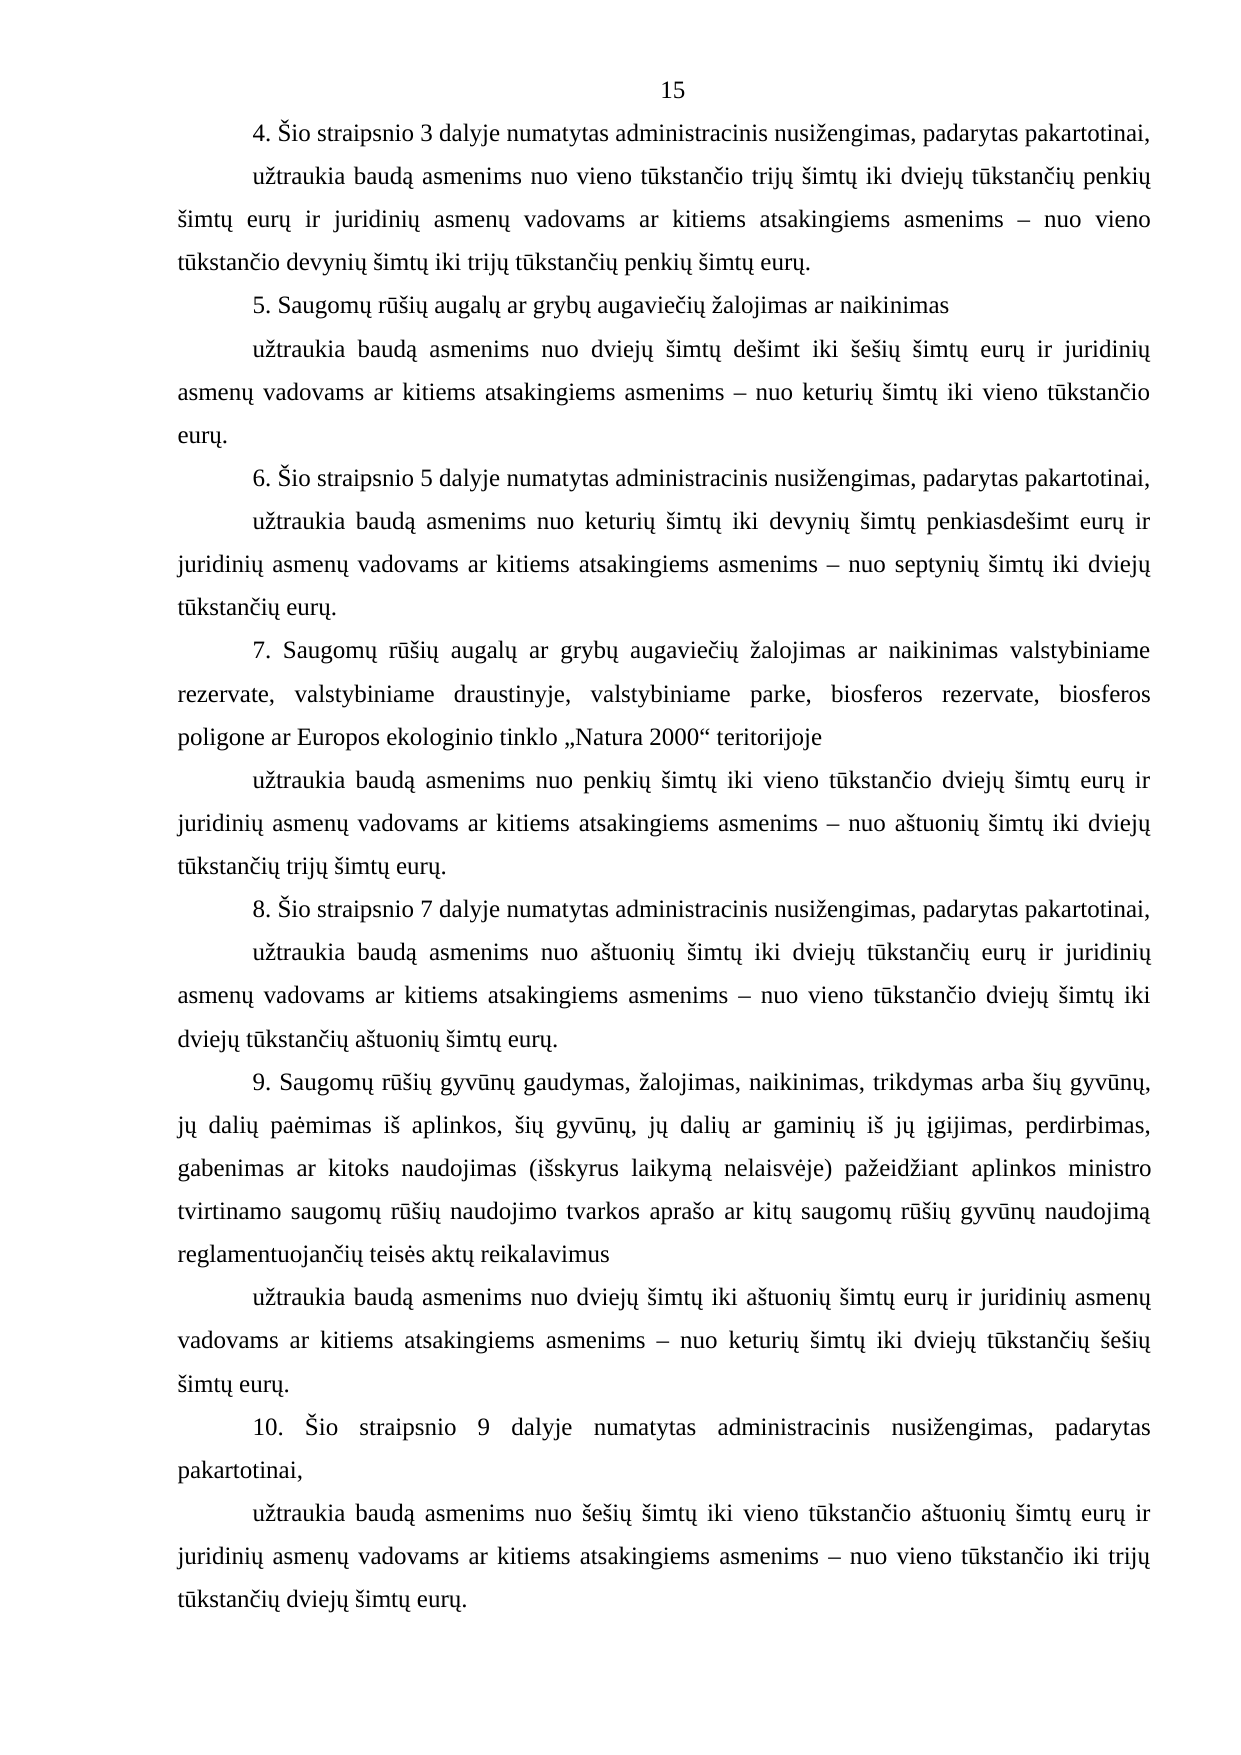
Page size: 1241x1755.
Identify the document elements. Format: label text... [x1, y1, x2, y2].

text užtraukia baudą asmenims nuo aštuonių šimtų iki dviejų tūkstančių eurų ir juridinių asmenų vadovams ar kitiems atsakingiems asmenims – nuo vieno tūkstančio dviejų šimtų iki dviejų tūkstančių aštuonių šimtų eurų. [177, 937, 1152, 1052]
text užtraukia baudą asmenims nuo šešių šimtų iki vieno tūkstančio aštuonių šimtų eurų ir juridinių asmenų vadovams ar kitiems atsakingiems asmenims – nuo vieno tūkstančio iki trijų tūkstančių dviejų šimtų eurų. [177, 1498, 1152, 1613]
text 4. Šio straipsnio 3 dalyje numatytas administracinis nusižengimas, padarytas pakartotinai, [177, 118, 1152, 147]
text užtraukia baudą asmenims nuo keturių šimtų iki devynių šimtų penkiasdešimt eurų ir juridinių asmenų vadovams ar kitiems atsakingiems asmenims – nuo septynių šimtų iki dviejų tūkstančių eurų. [177, 506, 1152, 621]
text 8. Šio straipsnio 7 dalyje numatytas administracinis nusižengimas, padarytas pakartotinai, [177, 894, 1152, 923]
text užtraukia baudą asmenims nuo penkių šimtų iki vieno tūkstančio dviejų šimtų eurų ir juridinių asmenų vadovams ar kitiems atsakingiems asmenims – nuo aštuonių šimtų iki dviejų tūkstančių trijų šimtų eurų. [177, 765, 1152, 880]
text užtraukia baudą asmenims nuo dviejų šimtų iki aštuonių šimtų eurų ir juridinių asmenų vadovams ar kitiems atsakingiems asmenims – nuo keturių šimtų iki dviejų tūkstančių šešių šimtų eurų. [177, 1282, 1152, 1397]
text 10. Šio straipsnio 9 dalyje numatytas administracinis nusižengimas, padarytas pakartotinai, [177, 1412, 1152, 1484]
text užtraukia baudą asmenims nuo dviejų šimtų dešimt iki šešių šimtų eurų ir juridinių asmenų vadovams ar kitiems atsakingiems asmenims – nuo keturių šimtų iki vieno tūkstančio eurų. [177, 334, 1152, 449]
text 6. Šio straipsnio 5 dalyje numatytas administracinis nusižengimas, padarytas pakartotinai, [177, 463, 1152, 492]
text 7. Saugomų rūšių augalų ar grybų augaviečių žalojimas ar naikinimas valstybiniame rezervate, valstybiniame draustinyje, valstybiniame parke, biosferos rezervate, biosferos poligone ar Europos ekologinio tinklo „Natura 2000“ teritorijoje [177, 636, 1152, 751]
text 9. Saugomų rūšių gyvūnų gaudymas, žalojimas, naikinimas, trikdymas arba šių gyvūnų, jų dalių paėmimas iš aplinkos, šių gyvūnų, jų dalių ar gaminių iš jų įgijimas, perdirbimas, gabenimas ar kitoks naudojimas (išskyrus laikymą nelaisvėje) pažeidžiant aplinkos ministro tvirtinamo saugomų rūšių naudojimo tvarkos aprašo ar kitų saugomų rūšių gyvūnų naudojimą reglamentuojančių teisės aktų reikalavimus [177, 1067, 1152, 1268]
text užtraukia baudą asmenims nuo vieno tūkstančio trijų šimtų iki dviejų tūkstančių penkių šimtų eurų ir juridinių asmenų vadovams ar kitiems atsakingiems asmenims – nuo vieno tūkstančio devynių šimtų iki trijų tūkstančių penkių šimtų eurų. [177, 161, 1152, 276]
text 5. Saugomų rūšių augalų ar grybų augaviečių žalojimas ar naikinimas [177, 291, 1152, 319]
